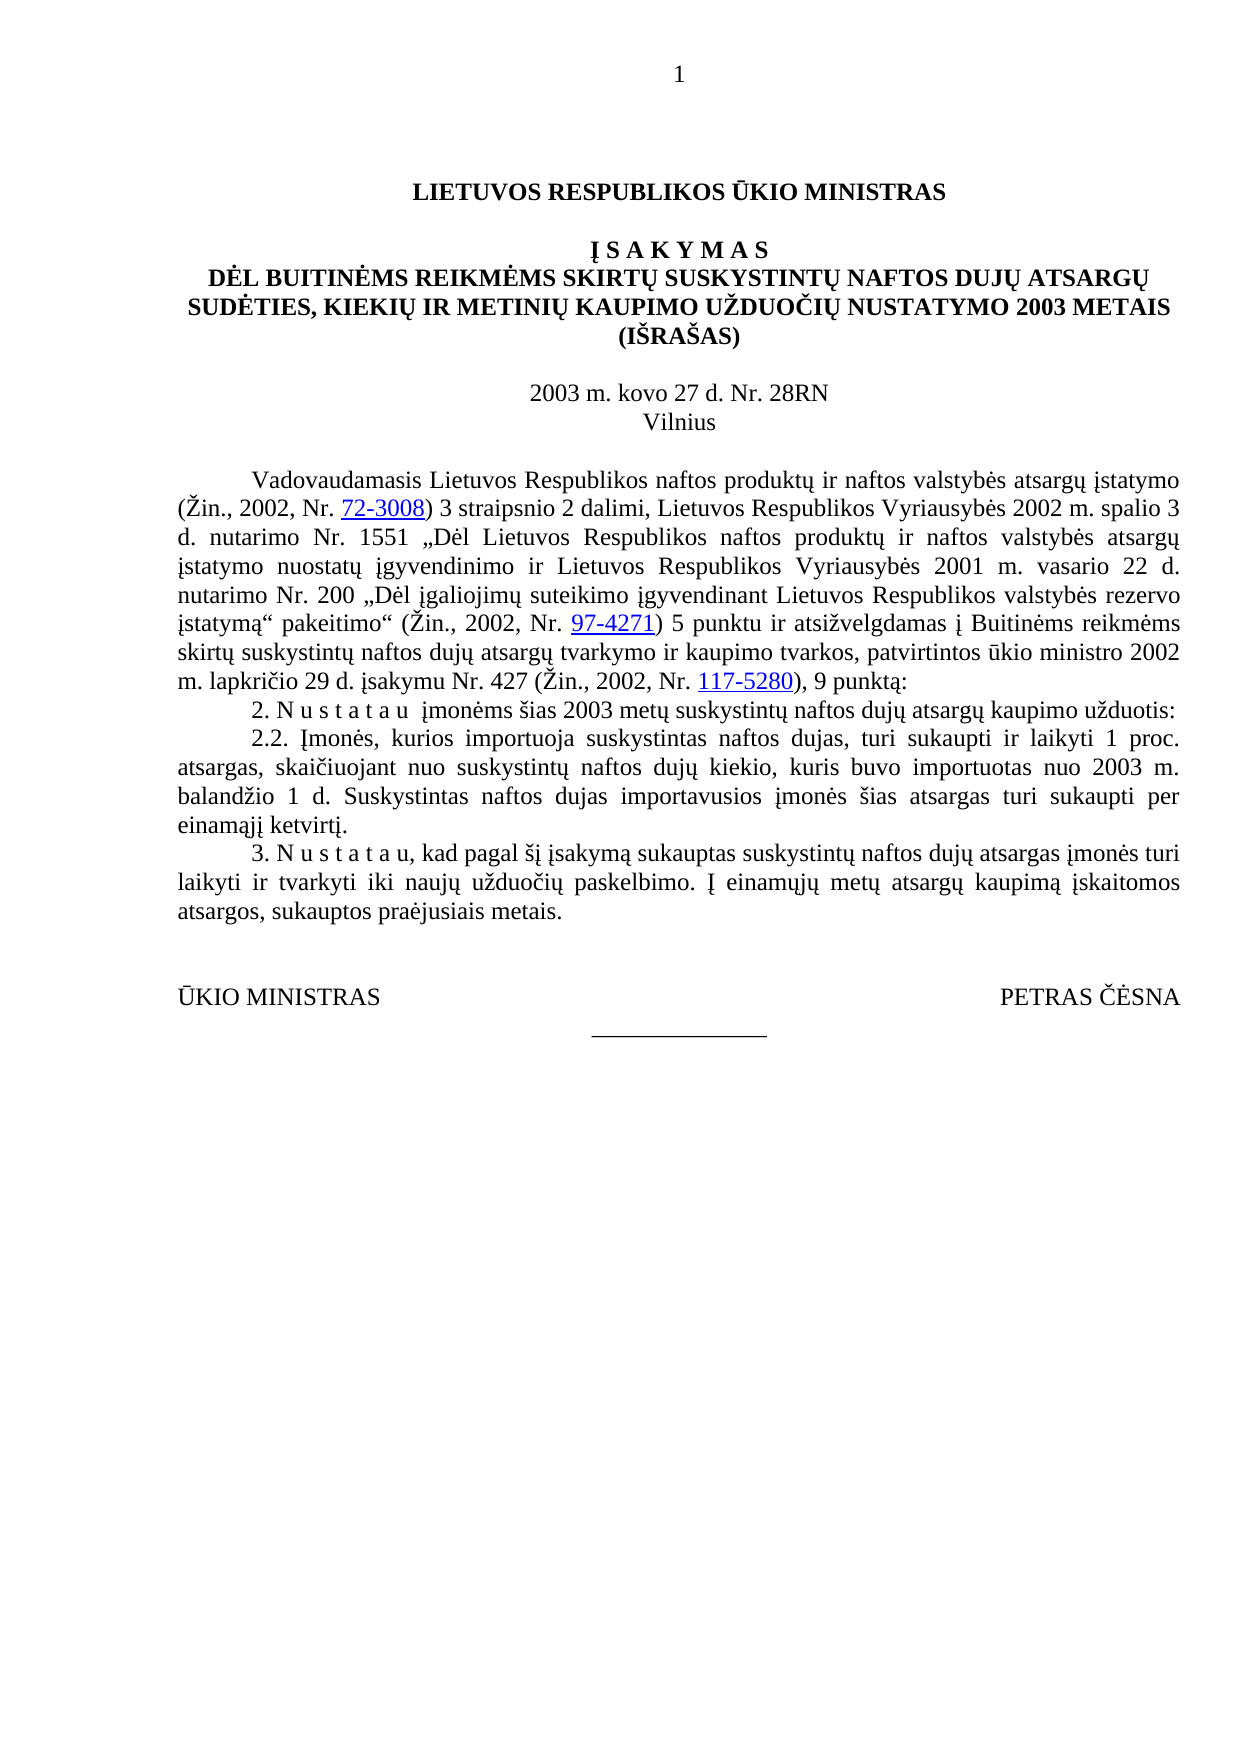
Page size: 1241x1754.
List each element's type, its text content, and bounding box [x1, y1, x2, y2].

text ŪKIO MINISTRAS PETRAS ČĖSNA [177, 982, 1181, 1011]
text LIETUVOS RESPUBLIKOS ŪKIO MINISTRAS [177, 177, 1181, 206]
text DĖL BUITINĖMS REIKMĖMS SKIRTŲ SUSKYSTINTŲ NAFTOS DUJŲ ATSARGŲ SUDĖTIES, KIEKIŲ IR METINIŲ KAUPIMO UŽDUOČIŲ NUSTATYMO 2003 METAIS (IŠRAŠAS) [177, 263, 1181, 350]
text 2. Nustatau įmonėms šias 2003 metų suskystintų naftos dujų atsargų kaupimo užduotis: [177, 695, 1181, 723]
text 2.2. Įmonės, kurios importuoja suskystintas naftos dujas, turi sukaupti ir laikyti 1 proc. atsargas, skaičiuojant nuo suskystintų naftos dujų kiekio, kuris buvo importuotas nuo 2003 m. balandžio 1 d. Suskystintas naftos dujas importavusios įmonės šias atsargas turi sukaupti per einamąjį ketvirtį. [177, 723, 1181, 838]
text Į S A K Y M A S [177, 235, 1181, 263]
text 3. Nustatau, kad pagal šį įsakymą sukauptas suskystintų naftos dujų atsargas įmonės turi laikyti ir tvarkyti iki naujų užduočių paskelbimo. Į einamųjų metų atsargų kaupimą įskaitomos atsargos, sukauptos praėjusiais metais. [177, 838, 1181, 925]
text Vadovaudamasis Lietuvos Respublikos naftos produktų ir naftos valstybės atsargų įstatymo (Žin., 2002, Nr. 72-3008) 3 straipsnio 2 dalimi, Lietuvos Respublikos Vyriausybės 2002 m. spalio 3 d. nutarimo Nr. 1551 „Dėl Lietuvos Respublikos naftos produktų ir naftos valstybės atsargų įstatymo nuostatų įgyvendinimo ir Lietuvos Respublikos Vyriausybės 2001 m. vasario 22 d. nutarimo Nr. 200 „Dėl įgaliojimų suteikimo įgyvendinant Lietuvos Respublikos valstybės rezervo įstatymą“ pakeitimo“ (Žin., 2002, Nr. 97-4271) 5 punktu ir atsižvelgdamas į Buitinėms reikmėms skirtų suskystintų naftos dujų atsargų tvarkymo ir kaupimo tvarkos, patvirtintos ūkio ministro 2002 m. lapkričio 29 d. įsakymu Nr. 427 (Žin., 2002, Nr. 117-5280), 9 punktą: [177, 465, 1181, 695]
text 2003 m. kovo 27 d. Nr. 28RN [177, 378, 1181, 407]
text ______________ [177, 1011, 1181, 1040]
text Vilnius [177, 407, 1181, 436]
